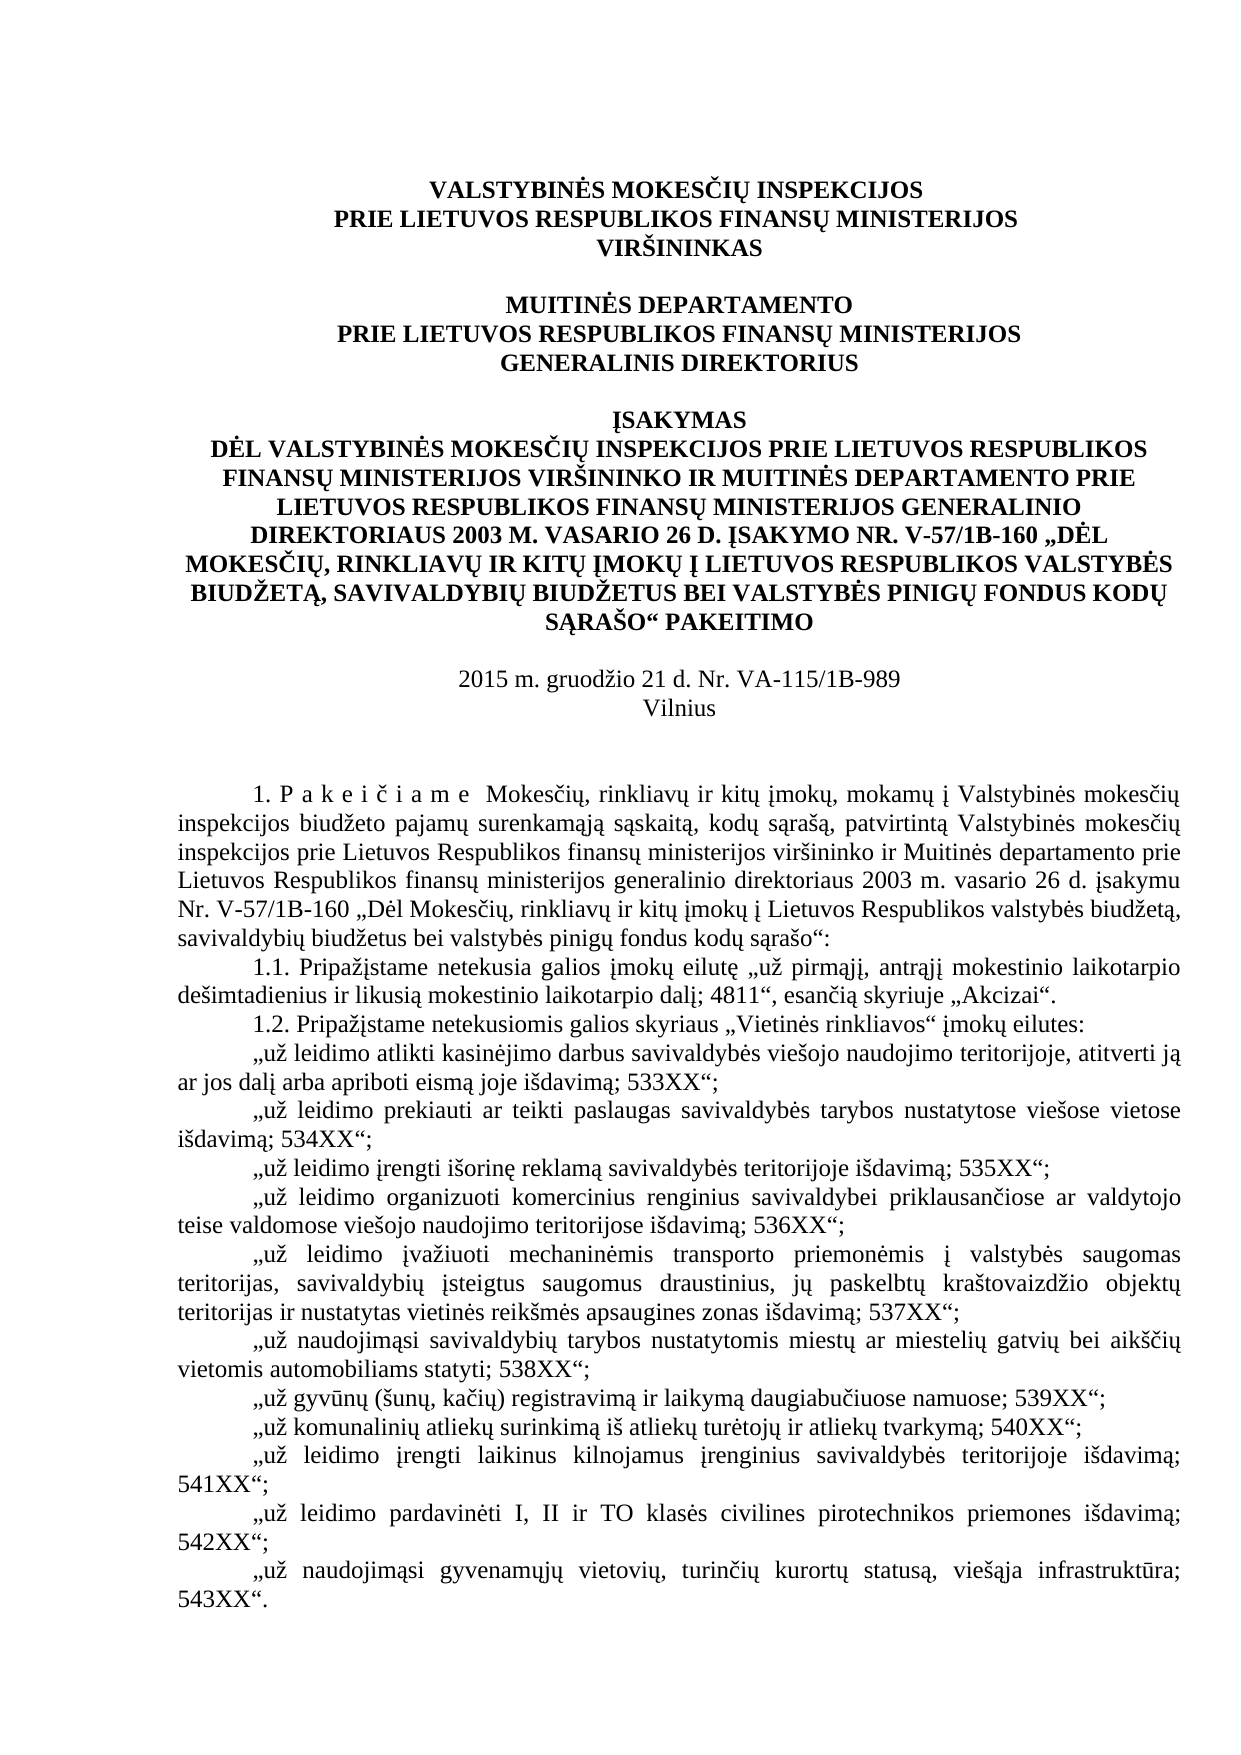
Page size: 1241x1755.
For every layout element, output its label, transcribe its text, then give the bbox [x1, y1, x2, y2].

text „už leidimo įvažiuoti mechaninėmis transporto priemonėmis į valstybės saugomas teritorijas, savivaldybių įsteigtus saugomus draustinius, jų paskelbtų kraštovaizdžio objektų teritorijas ir nustatytas vietinės reikšmės apsaugines zonas išdavimą; 537XX“; [177, 1239, 1182, 1326]
text Muitinės departamento [177, 291, 1181, 319]
text 1.2. Pripažįstame netekusiomis galios skyriaus „Vietinės rinkliavos“ įmokų eilutes: [177, 1009, 1182, 1038]
text „už leidimo pardavinėti I, II ir TO klasės civilines pirotechnikos priemones išdavimą; 542XX“; [177, 1498, 1182, 1556]
text „už leidimo įrengti laikinus kilnojamus įrenginius savivaldybės teritorijoje išdavimą; 541XX“; [177, 1441, 1182, 1498]
text prie lietuvos respublikos finansų ministerijos [177, 319, 1181, 348]
text „už komunalinių atliekų surinkimą iš atliekų turėtojų ir atliekų tvarkymą; 540XX“; [177, 1412, 1182, 1441]
text ĮSAKYMAS [177, 406, 1181, 434]
text „už leidimo atlikti kasinėjimo darbus savivaldybės viešojo naudojimo teritorijoje, atitverti ją ar jos dalį arba apriboti eismą joje išdavimą; 533XX“; [177, 1038, 1182, 1096]
text „už naudojimąsi gyvenamųjų vietovių, turinčių kurortų statusą, viešąja infrastruktūra; 543XX“. [177, 1556, 1182, 1613]
text „už leidimo prekiauti ar teikti paslaugas savivaldybės tarybos nustatytose viešose vietose išdavimą; 534XX“; [177, 1096, 1182, 1153]
text „už naudojimąsi savivaldybių tarybos nustatytomis miestų ar miestelių gatvių bei aikščių vietomis automobiliams statyti; 538XX“; [177, 1326, 1182, 1383]
text 1.1. Pripažįstame netekusia galios įmokų eilutę „už pirmąjį, antrąjį mokestinio laikotarpio dešimtadienius ir likusią mokestinio laikotarpio dalį; 4811“, esančią skyriuje „Akcizai“. [177, 952, 1182, 1009]
text „už leidimo įrengti išorinę reklamą savivaldybės teritorijoje išdavimą; 535XX“; [177, 1153, 1182, 1182]
text 2015 m. gruodžio 21 d. Nr. VA-115/1B-989 [177, 664, 1181, 693]
text VALSTYBINĖS MOKESČIŲ INSPEKCIJOS PRIE LIETUVOS RESPUBLIKOS FINANSŲ MINISTERIJOS VIRŠININKAS [177, 176, 1181, 262]
text DĖL VALSTYBINĖS MOKESČIŲ INSPEKCIJOS PRIE LIETUVOS RESPUBLIKOS FINANSŲ MINISTERIJOS VIRŠININKO IR MUITINĖS DEPARTAMENTO PRIE LIETUVOS RESPUBLIKOS FINANSŲ MINISTERIJOS GENERALINIO DIREKTORIAUS 2003 M. VASARIO 26 D. ĮSAKYMO NR. V-57/1B-160 „DĖL MOKESČIŲ, RINKLIAVŲ IR KITŲ ĮMOKŲ Į LIETUVOS RESPUBLIKOS VALSTYBĖS BIUDŽETĄ, SAVIVALDYBIŲ BIUDŽETUS BEI VALSTYBĖS PINIGŲ FONDUS KODŲ SĄRAŠO“ PAKEITIMO [177, 434, 1181, 636]
text Vilnius [177, 693, 1181, 722]
text 1. P a k e i č i a m e Mokesčių, rinkliavų ir kitų įmokų, mokamų į Valstybinės mokesčių inspekcijos biudžeto pajamų surenkamąją sąskaitą, kodų sąrašą, patvirtintą Valstybinės mokesčių inspekcijos prie Lietuvos Respublikos finansų ministerijos viršininko ir Muitinės departamento prie Lietuvos Respublikos finansų ministerijos generalinio direktoriaus 2003 m. vasario 26 d. įsakymu Nr. V-57/1B-160 „Dėl Mokesčių, rinkliavų ir kitų įmokų į Lietuvos Respublikos valstybės biudžetą, savivaldybių biudžetus bei valstybės pinigų fondus kodų sąrašo“: [177, 779, 1182, 952]
text „už leidimo organizuoti komercinius renginius savivaldybei priklausančiose ar valdytojo teise valdomose viešojo naudojimo teritorijose išdavimą; 536XX“; [177, 1182, 1182, 1239]
text „už gyvūnų (šunų, kačių) registravimą ir laikymą daugiabučiuose namuose; 539XX“; [177, 1383, 1182, 1412]
text generalinis direktorius [177, 348, 1181, 377]
